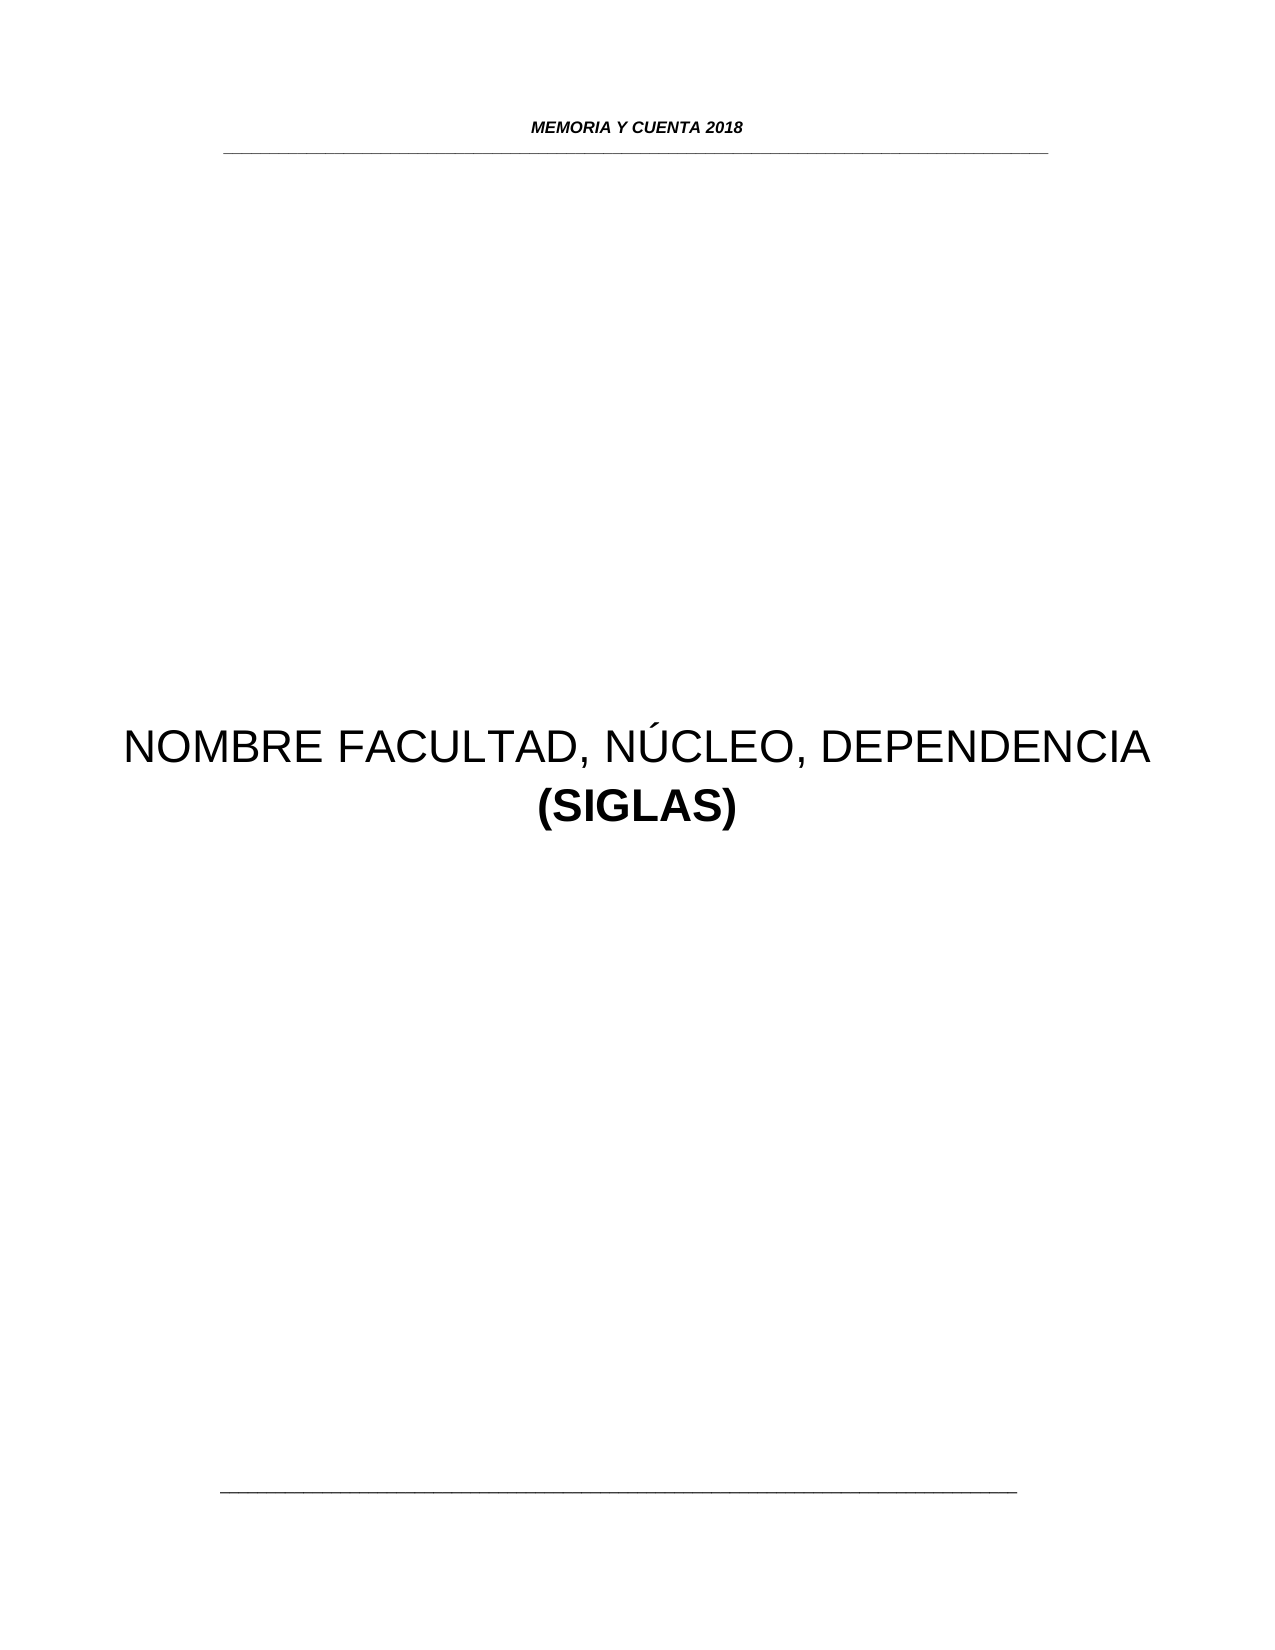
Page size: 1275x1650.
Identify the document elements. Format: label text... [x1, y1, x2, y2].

text (SIGLAS) [118, 779, 1157, 831]
subtitle NOMBRE FACULTAD, NÚCLEO, DEPENDENCIA [118, 720, 1157, 772]
